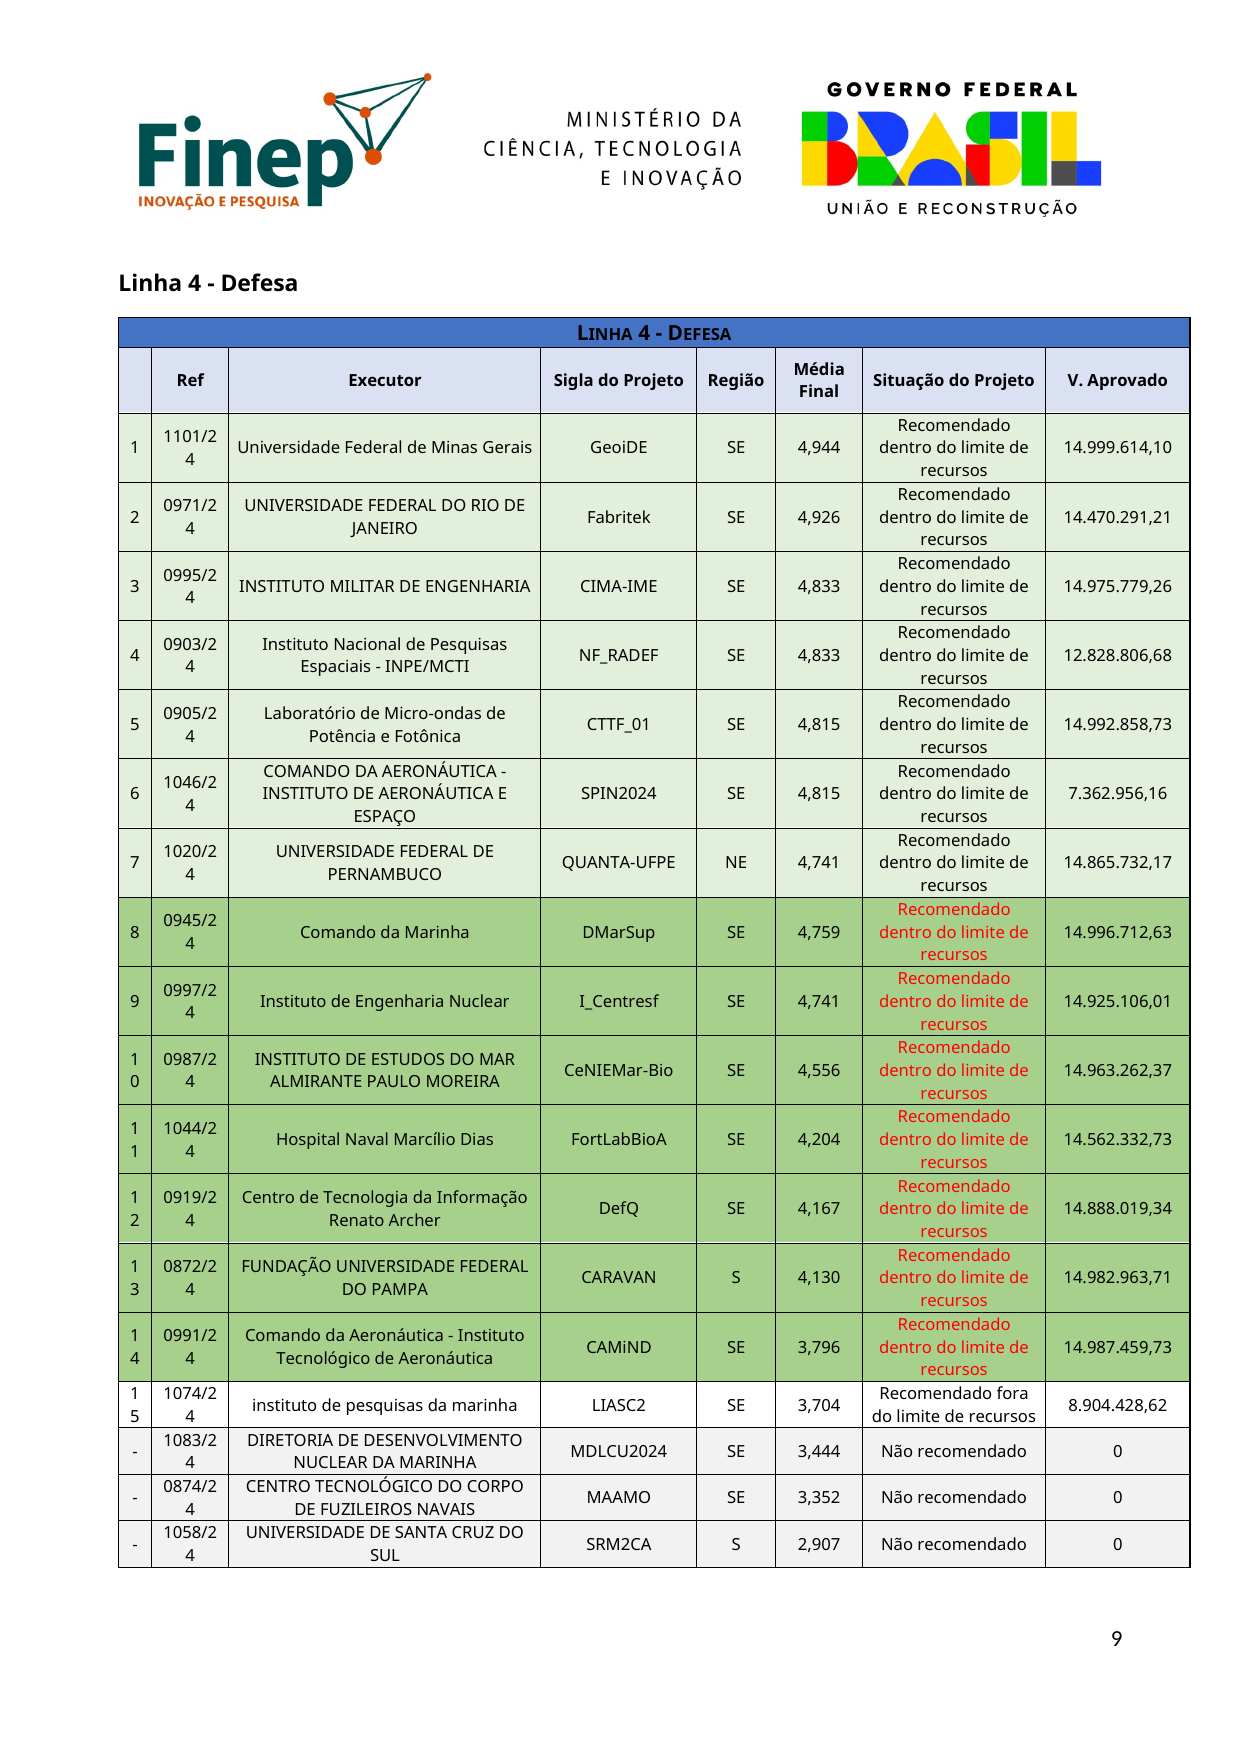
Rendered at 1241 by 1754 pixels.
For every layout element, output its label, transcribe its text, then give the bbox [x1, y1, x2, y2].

table_cell 0919/24 [152, 1174, 228, 1242]
table_cell MDLCU2024 [541, 1428, 696, 1474]
table_cell Recomendado dentro do limite de recursos [863, 1174, 1045, 1242]
table_cell [119, 348, 151, 412]
table_cell - [119, 1428, 151, 1474]
table_cell 3,796 [776, 1313, 862, 1381]
table_cell Executor [229, 348, 540, 412]
table_cell Ref [152, 348, 228, 412]
table_cell SE [697, 414, 775, 482]
table_cell 1044/24 [152, 1105, 228, 1173]
table_cell 14.982.963,71 [1046, 1244, 1189, 1312]
table_cell S [697, 1521, 775, 1567]
table_cell FortLabBioA [541, 1105, 696, 1173]
table_cell DIRETORIA DE DESENVOLVIMENTO NUCLEAR DA MARINHA [229, 1428, 540, 1474]
table_cell 0872/24 [152, 1244, 228, 1312]
table_cell CeNIEMar-Bio [541, 1036, 696, 1104]
text Linha 4 - Defesa [118, 266, 1122, 298]
table_cell 4,815 [776, 759, 862, 827]
table_cell 4,833 [776, 552, 862, 620]
table_cell 9 [119, 967, 151, 1035]
table_cell 14.888.019,34 [1046, 1174, 1189, 1242]
table_cell 10 [119, 1036, 151, 1104]
table_cell 4,833 [776, 621, 862, 689]
table_cell SE [697, 1313, 775, 1381]
table_cell DefQ [541, 1174, 696, 1242]
table_cell 0945/24 [152, 898, 228, 966]
table_cell Recomendado dentro do limite de recursos [863, 898, 1045, 966]
table_cell Fabritek [541, 483, 696, 551]
table_cell SE [697, 967, 775, 1035]
table_cell 0997/24 [152, 967, 228, 1035]
table_cell QUANTA-UFPE [541, 829, 696, 897]
table_cell 4,759 [776, 898, 862, 966]
table_cell INSTITUTO DE ESTUDOS DO MAR ALMIRANTE PAULO MOREIRA [229, 1036, 540, 1104]
table_cell 11 [119, 1105, 151, 1173]
table_cell SPIN2024 [541, 759, 696, 827]
table_cell 12.828.806,68 [1046, 621, 1189, 689]
table_cell SE [697, 1105, 775, 1173]
table_cell 4,815 [776, 690, 862, 758]
table_cell NE [697, 829, 775, 897]
table_cell - [119, 1475, 151, 1520]
table_cell 7.362.956,16 [1046, 759, 1189, 827]
table_cell Média Final [776, 348, 862, 412]
table_cell 4,926 [776, 483, 862, 551]
table_cell INSTITUTO MILITAR DE ENGENHARIA [229, 552, 540, 620]
table_cell Comando da Aeronáutica - Instituto Tecnológico de Aeronáutica [229, 1313, 540, 1381]
table_cell 14.470.291,21 [1046, 483, 1189, 551]
table_cell SRM2CA [541, 1521, 696, 1567]
table_cell 4,741 [776, 967, 862, 1035]
table_cell 4,741 [776, 829, 862, 897]
table_cell SE [697, 690, 775, 758]
table_cell MAAMO [541, 1475, 696, 1520]
table_cell 3,704 [776, 1382, 862, 1427]
table_cell Sigla do Projeto [541, 348, 696, 412]
table_cell Não recomendado [863, 1521, 1045, 1567]
table_cell Instituto Nacional de Pesquisas Espaciais - INPE/MCTI [229, 621, 540, 689]
table_cell 4,556 [776, 1036, 862, 1104]
table_cell NF_RADEF [541, 621, 696, 689]
table_cell LIASC2 [541, 1382, 696, 1427]
table_cell Não recomendado [863, 1428, 1045, 1474]
table_cell CENTRO TECNOLÓGICO DO CORPO DE FUZILEIROS NAVAIS [229, 1475, 540, 1520]
table_cell 1074/24 [152, 1382, 228, 1427]
table_cell 0995/24 [152, 552, 228, 620]
table_cell 8 [119, 898, 151, 966]
table_cell COMANDO DA AERONÁUTICA - INSTITUTO DE AERONÁUTICA E ESPAÇO [229, 759, 540, 827]
table_cell 4,944 [776, 414, 862, 482]
table_cell Universidade Federal de Minas Gerais [229, 414, 540, 482]
table_cell SE [697, 483, 775, 551]
table_cell 3,352 [776, 1475, 862, 1520]
table_cell 4,167 [776, 1174, 862, 1242]
table_cell Recomendado dentro do limite de recursos [863, 690, 1045, 758]
table_cell SE [697, 1475, 775, 1520]
table_cell 1083/24 [152, 1428, 228, 1474]
table_cell FUNDAÇÃO UNIVERSIDADE FEDERAL DO PAMPA [229, 1244, 540, 1312]
table_cell Situação do Projeto [863, 348, 1045, 412]
table_cell 14.975.779,26 [1046, 552, 1189, 620]
table_cell 1 [119, 414, 151, 482]
table_cell DMarSup [541, 898, 696, 966]
table_cell 0 [1046, 1521, 1189, 1567]
table_cell 0903/24 [152, 621, 228, 689]
table_cell 14.992.858,73 [1046, 690, 1189, 758]
table_cell 14.999.614,10 [1046, 414, 1189, 482]
table_cell SE [697, 759, 775, 827]
table_cell 0 [1046, 1475, 1189, 1520]
table_cell 4 [119, 621, 151, 689]
table_cell 3,444 [776, 1428, 862, 1474]
table_cell 5 [119, 690, 151, 758]
table_cell 15 [119, 1382, 151, 1427]
table_cell 14.865.732,17 [1046, 829, 1189, 897]
table_header Linha 4 - Defesa [119, 318, 1189, 347]
table_cell Recomendado fora do limite de recursos [863, 1382, 1045, 1427]
table_cell 7 [119, 829, 151, 897]
table_cell 1020/24 [152, 829, 228, 897]
table_cell CARAVAN [541, 1244, 696, 1312]
table_cell CIMA-IME [541, 552, 696, 620]
table_cell 4,204 [776, 1105, 862, 1173]
table_cell instituto de pesquisas da marinha [229, 1382, 540, 1427]
table_cell CTTF_01 [541, 690, 696, 758]
table_cell Centro de Tecnologia da Informação Renato Archer [229, 1174, 540, 1242]
table_cell 8.904.428,62 [1046, 1382, 1189, 1427]
table_cell Região [697, 348, 775, 412]
table_cell Comando da Marinha [229, 898, 540, 966]
table_cell UNIVERSIDADE FEDERAL DO RIO DE JANEIRO [229, 483, 540, 551]
table_cell SE [697, 621, 775, 689]
table_cell - [119, 1521, 151, 1567]
table_cell Recomendado dentro do limite de recursos [863, 483, 1045, 551]
table_cell UNIVERSIDADE FEDERAL DE PERNAMBUCO [229, 829, 540, 897]
table_cell 1046/24 [152, 759, 228, 827]
table_cell Recomendado dentro do limite de recursos [863, 829, 1045, 897]
table_cell 14.996.712,63 [1046, 898, 1189, 966]
table_cell Instituto de Engenharia Nuclear [229, 967, 540, 1035]
table_cell SE [697, 1174, 775, 1242]
table_cell I_Centresf [541, 967, 696, 1035]
table_cell Recomendado dentro do limite de recursos [863, 1313, 1045, 1381]
table_cell 2,907 [776, 1521, 862, 1567]
table_cell Hospital Naval Marcílio Dias [229, 1105, 540, 1173]
table_cell Recomendado dentro do limite de recursos [863, 552, 1045, 620]
table_cell 0971/24 [152, 483, 228, 551]
table_cell 2 [119, 483, 151, 551]
table_cell SE [697, 1382, 775, 1427]
table_cell Recomendado dentro do limite de recursos [863, 967, 1045, 1035]
table_cell 3 [119, 552, 151, 620]
table_cell SE [697, 898, 775, 966]
table_cell 0987/24 [152, 1036, 228, 1104]
table_cell 4,130 [776, 1244, 862, 1312]
table_cell 6 [119, 759, 151, 827]
table_cell 14 [119, 1313, 151, 1381]
table_cell 0 [1046, 1428, 1189, 1474]
table_cell GeoiDE [541, 414, 696, 482]
table_cell Recomendado dentro do limite de recursos [863, 414, 1045, 482]
table_cell 14.562.332,73 [1046, 1105, 1189, 1173]
table_cell Laboratório de Micro-ondas de Potência e Fotônica [229, 690, 540, 758]
table_cell SE [697, 1036, 775, 1104]
table_cell Recomendado dentro do limite de recursos [863, 1105, 1045, 1173]
table_cell Recomendado dentro do limite de recursos [863, 1036, 1045, 1104]
table_cell 1058/24 [152, 1521, 228, 1567]
table_cell Não recomendado [863, 1475, 1045, 1520]
table_cell 13 [119, 1244, 151, 1312]
table_cell 0905/24 [152, 690, 228, 758]
table_cell UNIVERSIDADE DE SANTA CRUZ DO SUL [229, 1521, 540, 1567]
table_cell SE [697, 552, 775, 620]
table_cell 0991/24 [152, 1313, 228, 1381]
table_cell Recomendado dentro do limite de recursos [863, 621, 1045, 689]
table_cell Recomendado dentro do limite de recursos [863, 759, 1045, 827]
table_cell Recomendado dentro do limite de recursos [863, 1244, 1045, 1312]
table_cell 14.963.262,37 [1046, 1036, 1189, 1104]
table_cell 12 [119, 1174, 151, 1242]
table_cell 0874/24 [152, 1475, 228, 1520]
table_cell 14.925.106,01 [1046, 967, 1189, 1035]
table_cell S [697, 1244, 775, 1312]
table_cell SE [697, 1428, 775, 1474]
table_cell 14.987.459,73 [1046, 1313, 1189, 1381]
table_cell 1101/24 [152, 414, 228, 482]
table_cell V. Aprovado [1046, 348, 1189, 412]
table_cell CAMiND [541, 1313, 696, 1381]
